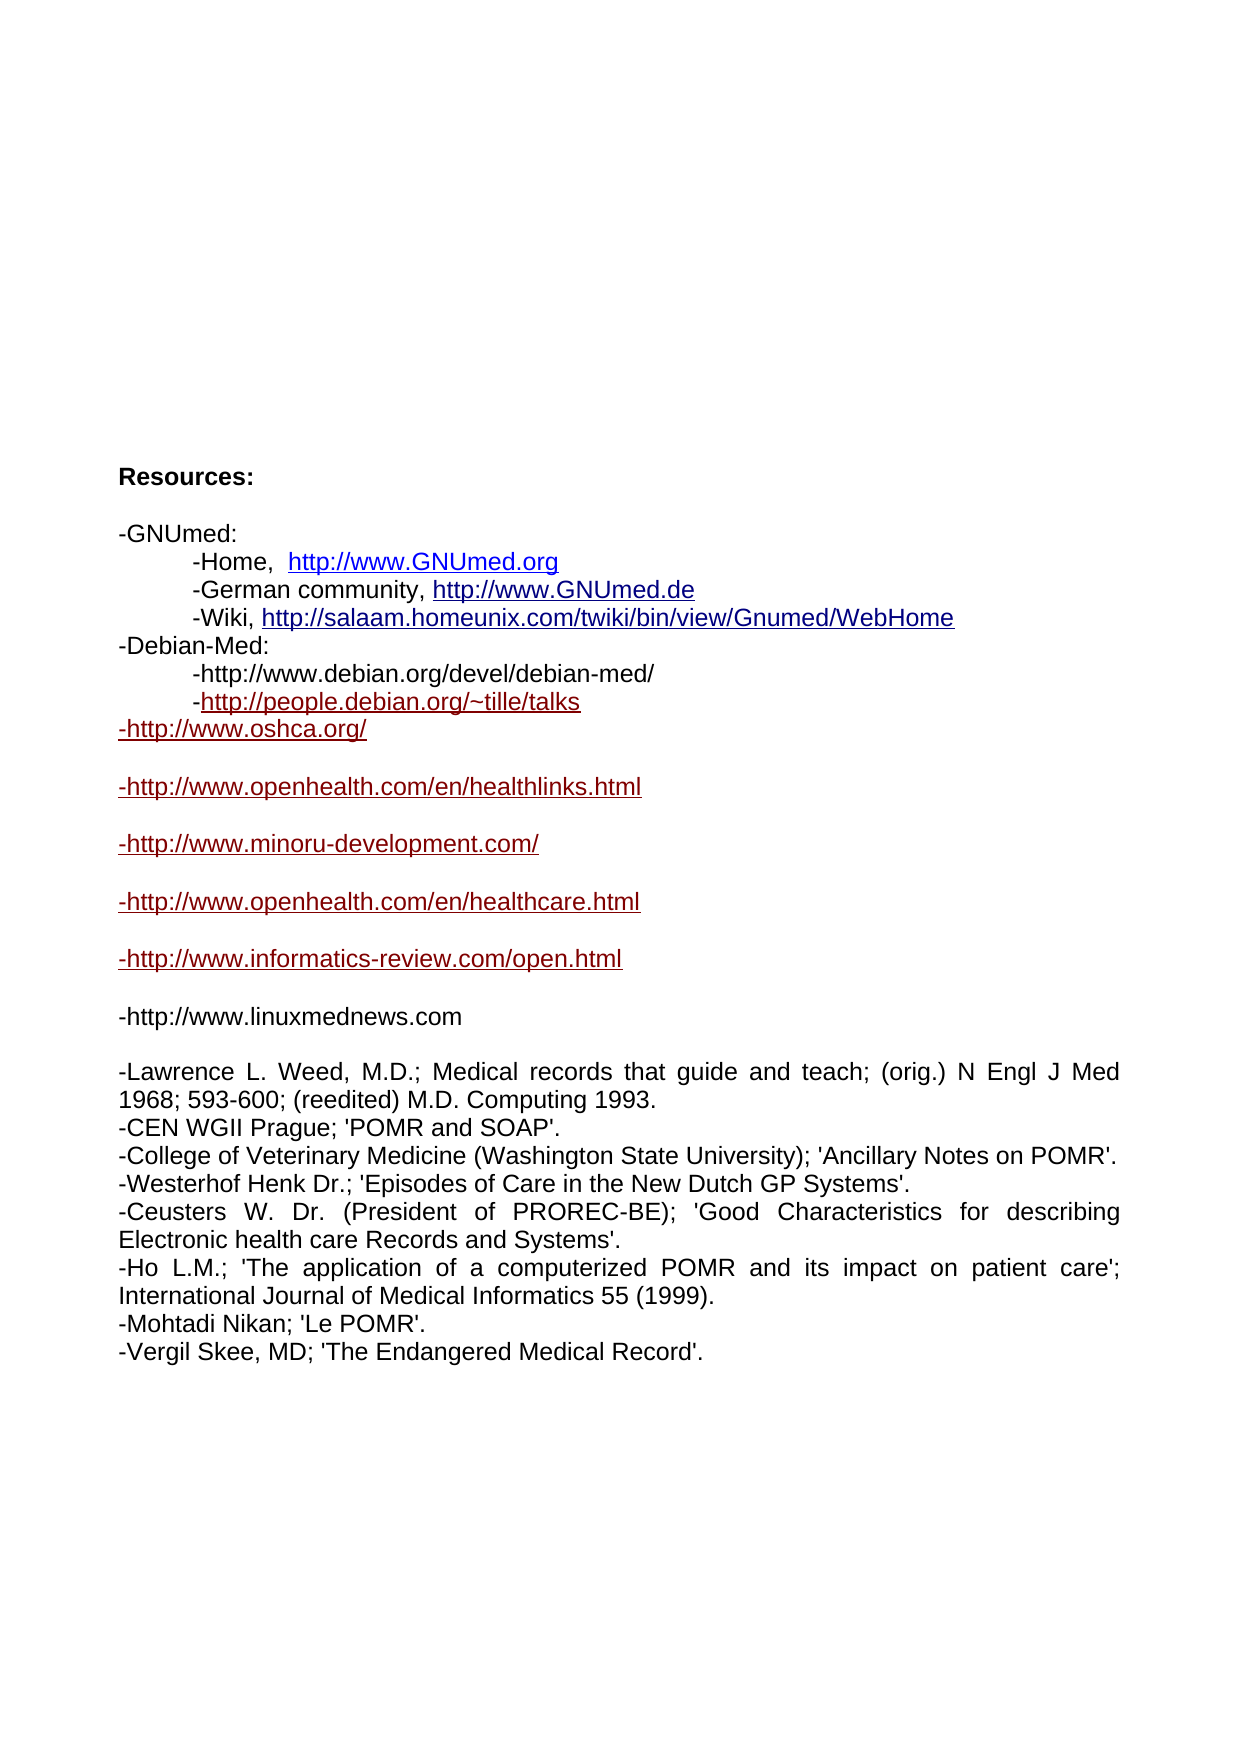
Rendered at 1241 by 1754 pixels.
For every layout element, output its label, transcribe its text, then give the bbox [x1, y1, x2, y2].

text -Wiki, http://salaam.homeunix.com/twiki/bin/view/Gnumed/WebHome [118, 604, 1122, 632]
text -Vergil Skee, MD; 'The Endangered Medical Record'. [118, 1337, 1122, 1365]
text -Ceusters W. Dr. (President of PROREC-BE); 'Good Characteristics for describing Electronic health care Records and Systems'. [118, 1198, 1122, 1253]
text -http://www.minoru-development.com/ [118, 830, 1122, 858]
text -http://www.openhealth.com/en/healthcare.html [118, 887, 1122, 915]
text -http://people.debian.org/~tille/talks [118, 687, 1122, 715]
text -http://www.linuxmednews.com [118, 1002, 1122, 1030]
text -CEN WGII Prague; 'POMR and SOAP'. [118, 1114, 1122, 1142]
text -Lawrence L. Weed, M.D.; Medical records that guide and teach; (orig.) N Engl J Med 1968; 593-600; (reedited) M.D. Computing 1993. [118, 1058, 1122, 1114]
text -http://www.debian.org/devel/debian-med/ [118, 659, 1122, 687]
text -Westerhof Henk Dr.; 'Episodes of Care in the New Dutch GP Systems'. [118, 1170, 1122, 1198]
text -Mohtadi Nikan; 'Le POMR'. [118, 1309, 1122, 1337]
text -GNUmed: [118, 520, 1122, 548]
text Resources: [118, 462, 1122, 490]
text -German community, http://www.GNUmed.de [118, 576, 1122, 604]
text -Ho L.M.; 'The application of a computerized POMR and its impact on patient care'; International Journal of Medical Informatics 55 (1999). [118, 1253, 1122, 1309]
text -Debian-Med: [118, 632, 1122, 659]
text -http://www.informatics-review.com/open.html [118, 945, 1122, 973]
text -Home, http://www.GNUmed.org [118, 548, 1122, 576]
text -http://www.openhealth.com/en/healthlinks.html [118, 773, 1122, 801]
text -College of Veterinary Medicine (Washington State University); 'Ancillary Notes on POMR'. [118, 1142, 1122, 1170]
text -http://www.oshca.org/ [118, 715, 1122, 743]
